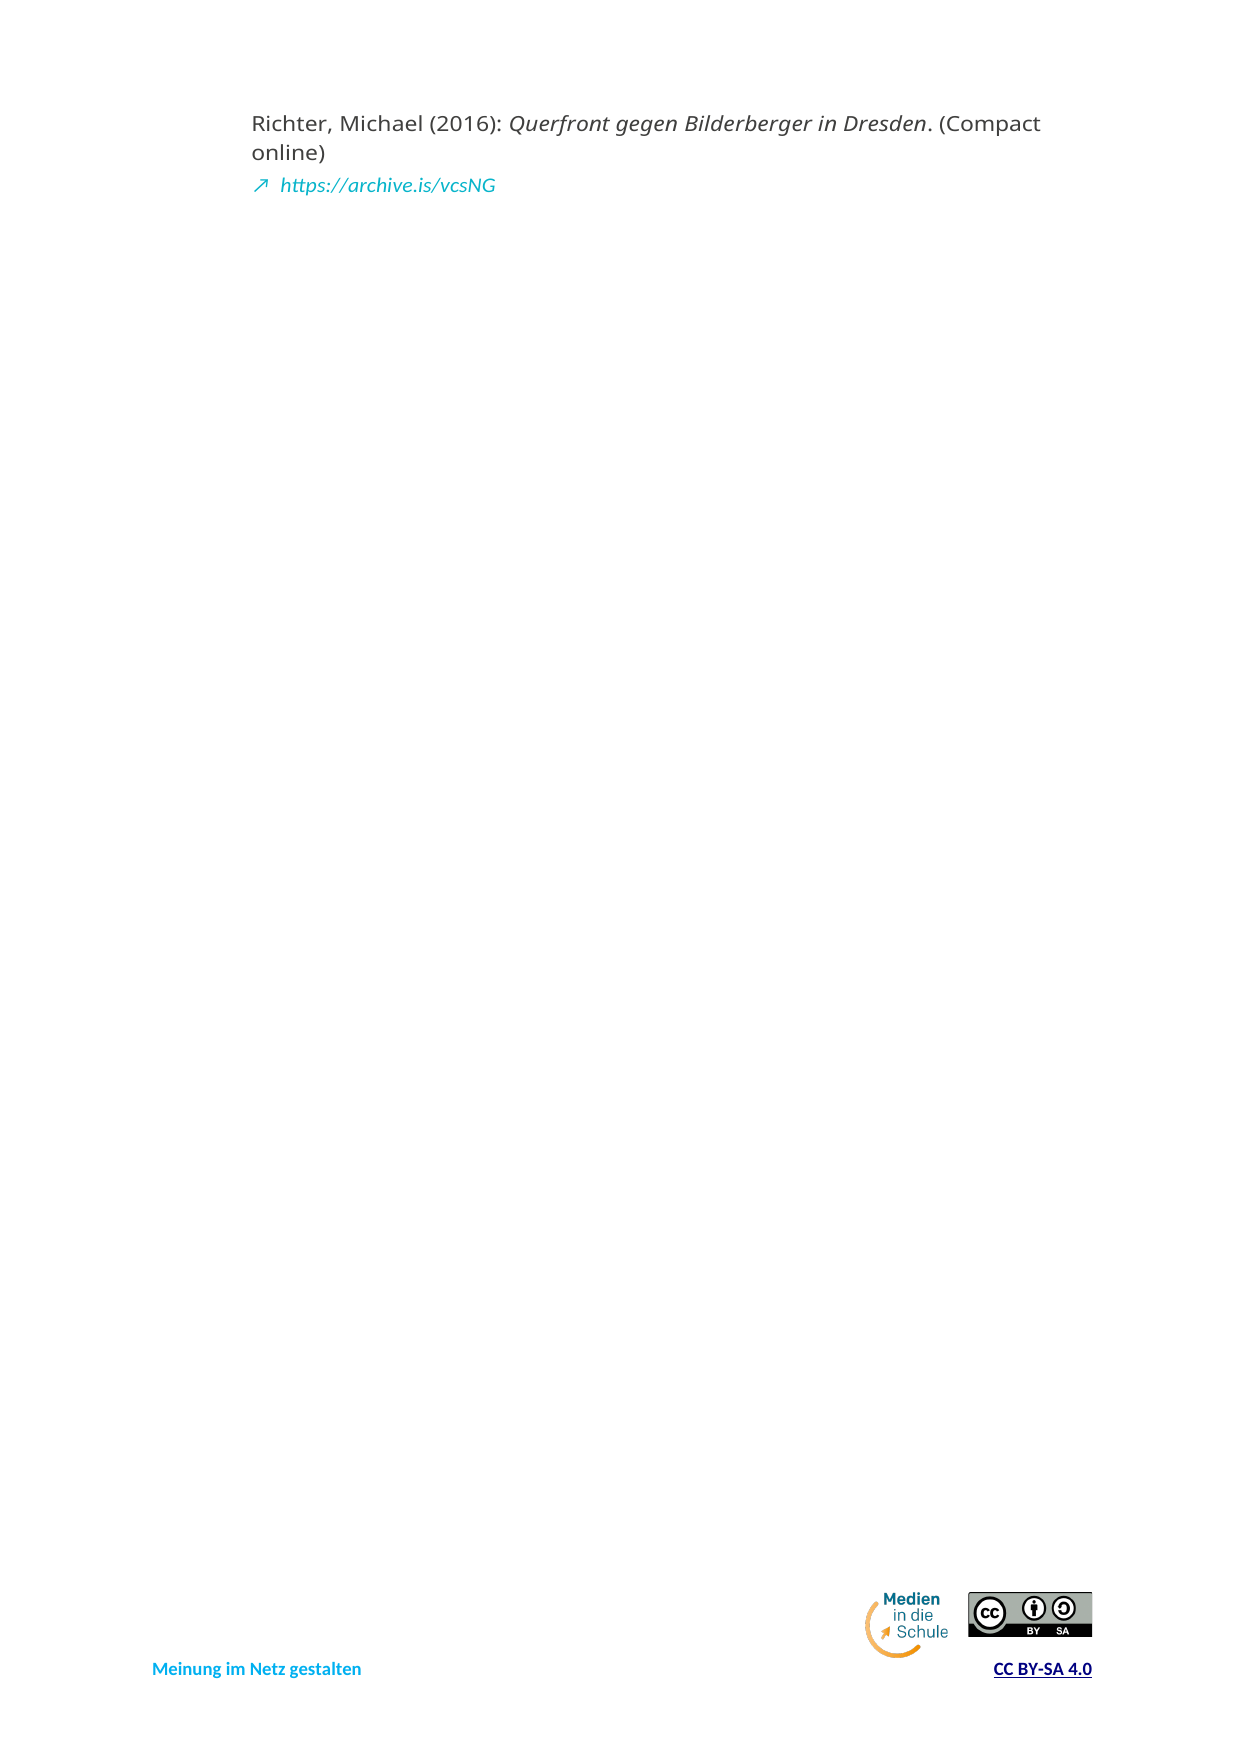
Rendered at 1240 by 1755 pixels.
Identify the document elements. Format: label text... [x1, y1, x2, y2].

text Richter, Michael (2016): Querfront gegen Bilderberger in Dresden. (Compact online) [251, 109, 1092, 166]
text ↗ https://archive.is/vcsNG [251, 172, 1092, 197]
